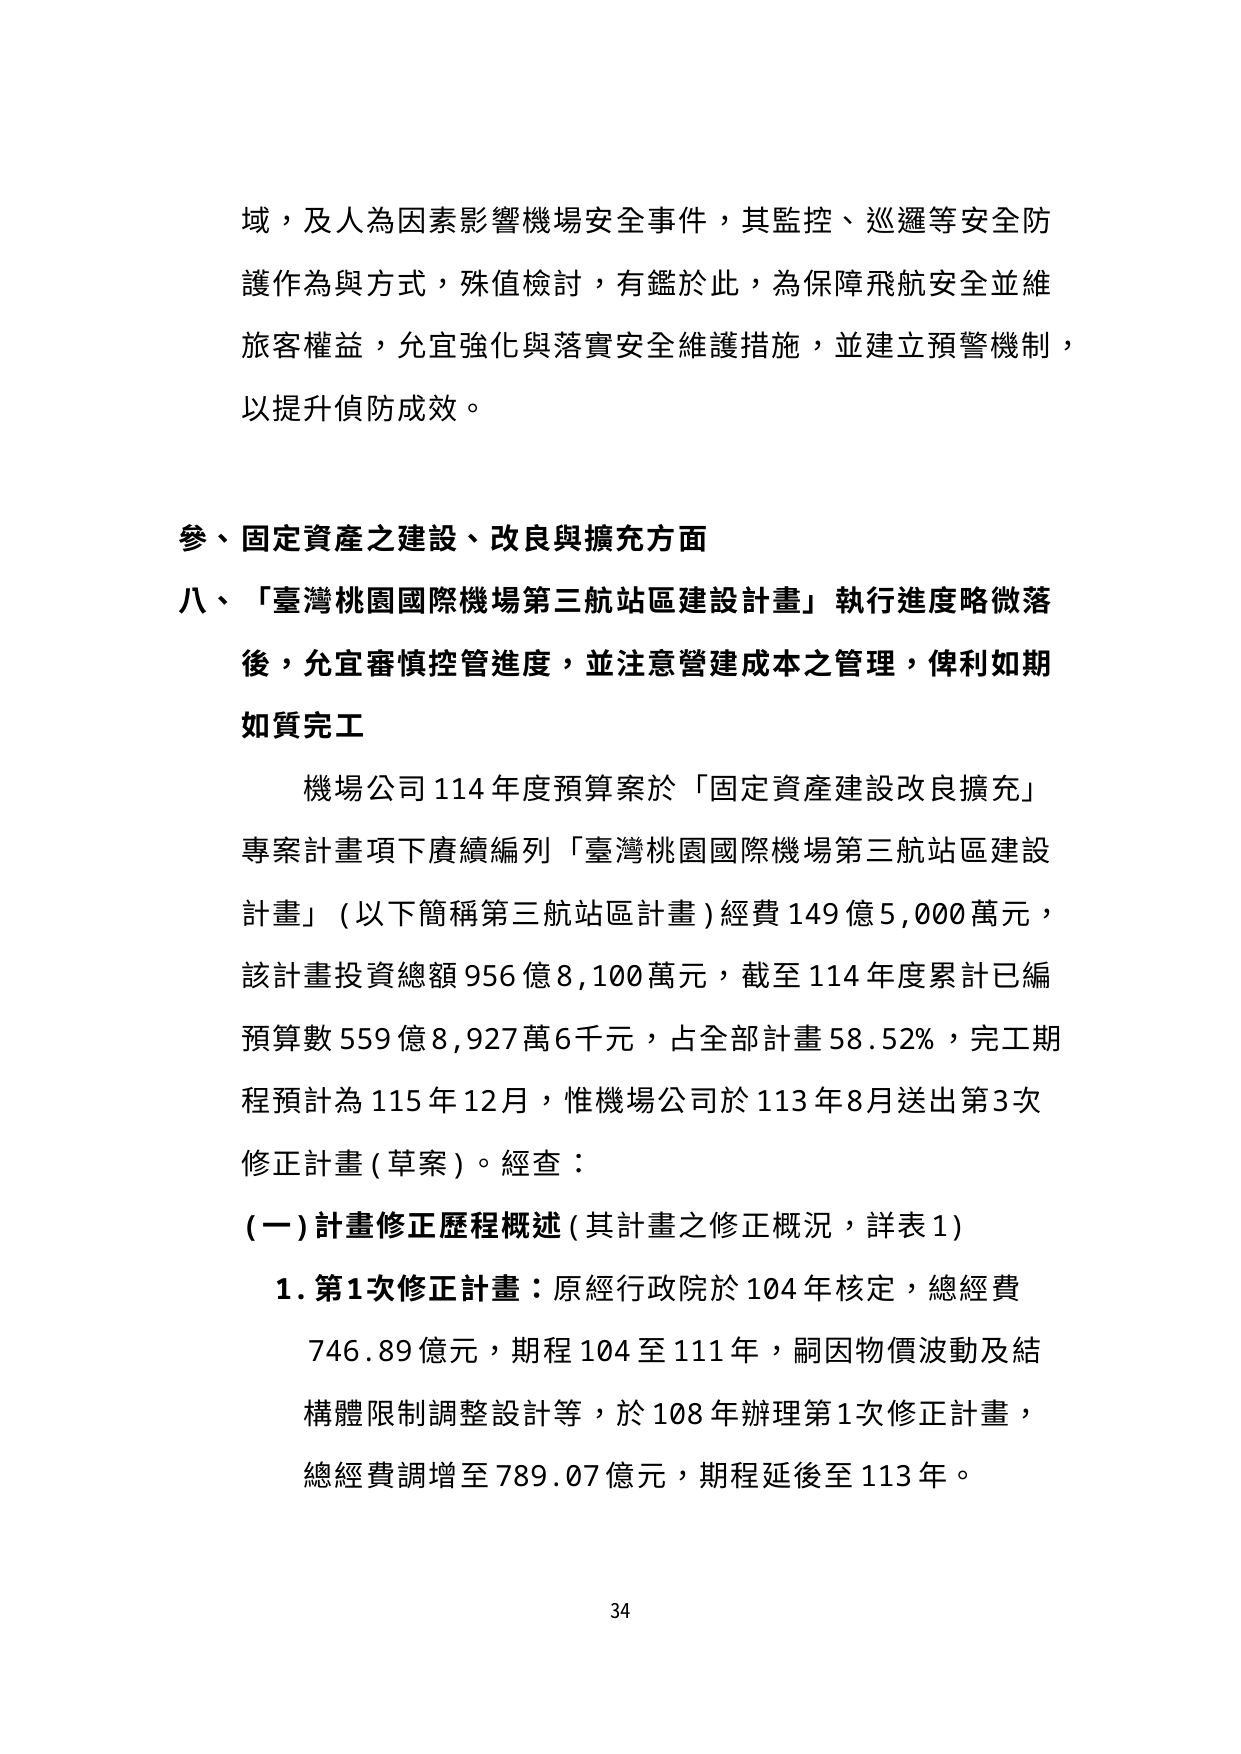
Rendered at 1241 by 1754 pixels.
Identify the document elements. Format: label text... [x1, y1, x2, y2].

subtitle (一)計畫修正歷程概述(其計畫之修正概況，詳表1) [236, 1182, 1063, 1245]
subtitle 參、固定資產之建設、改良與擴充方面 [177, 495, 1063, 557]
subtitle 八、「臺灣桃園國際機場第三航站區建設計畫」執行進度略微落後，允宜審慎控管進度，並注意營建成本之管理，俾利如期如質完工 [177, 557, 1063, 745]
text 機場公司114年度預算案於「固定資產建設改良擴充」專案計畫項下賡續編列「臺灣桃園國際機場第三航站區建設計畫」(以下簡稱第三航站區計畫)經費149億5,000萬元，該計畫投資總額956億8,100萬元，截至114年度累計已編預算數559億8,927萬6千元，占全部計畫58.52%，完工期程預計為115年12月，惟機場公司於113年8月送出第3次修正計畫(草案)。經查： [236, 745, 1063, 1182]
text 1.第1次修正計畫：原經行政院於104年核定，總經費746.89億元，期程104至111年，嗣因物價波動及結構體限制調整設計等，於108年辦理第1次修正計畫，總經費調增至789.07億元，期程延後至113年。 [266, 1245, 1063, 1495]
text 綜上，機場公司為維機場安全，114年度預算案於「勞務成本-專業服務費」項下編列3,000萬元，辦理無人機偵防勞務採購，及「其他營業成本-服務費用」項下編列保警及保全費用3億7,920萬元，合共編列4億0,920萬元，惟111年迄113年8月間發生多起無人機入侵機場飛航管制空域，及人為因素影響機場安全事件，其監控、巡邏等安全防護作為與方式，殊值檢討，有鑑於此，為保障飛航安全並維旅客權益，允宜強化與落實安全維護措施，並建立預警機制，以提升偵防成效。 [236, 177, 1063, 427]
